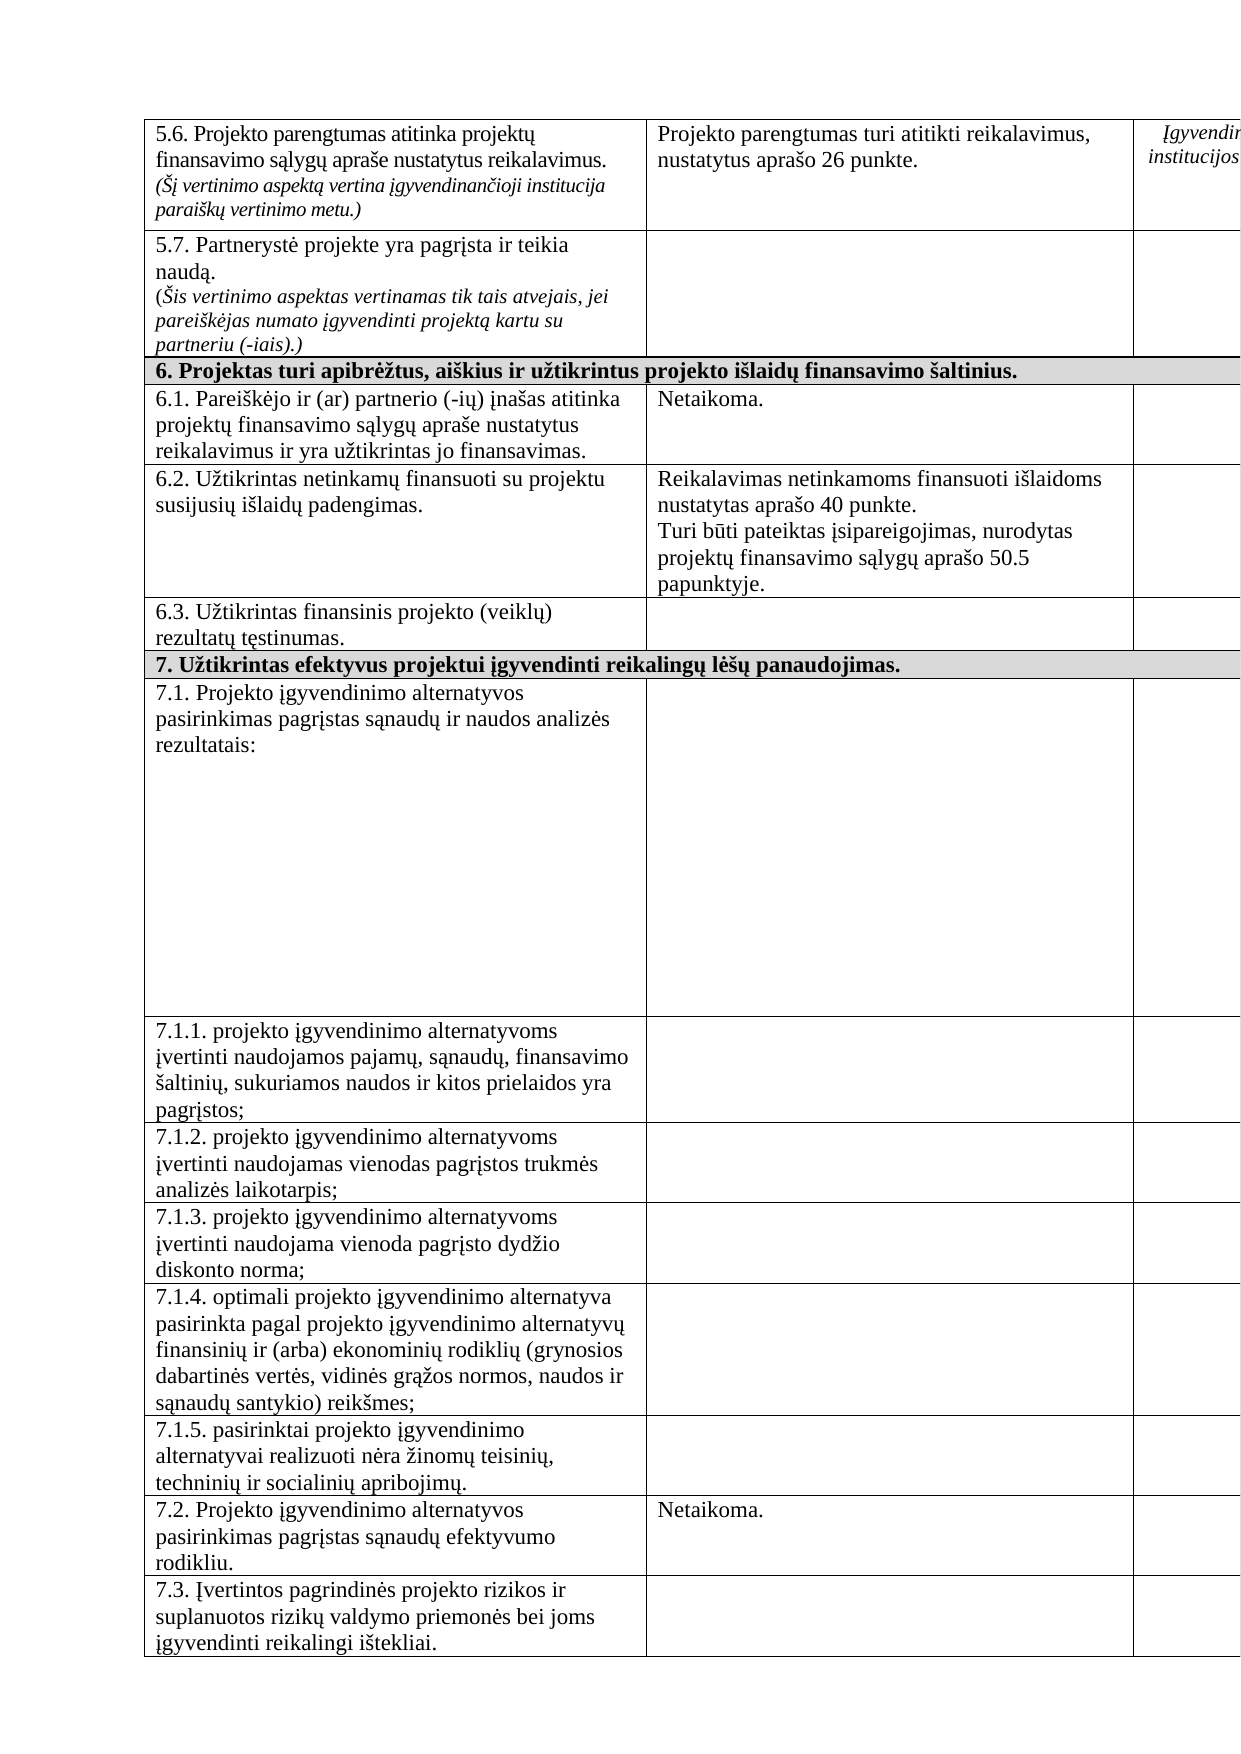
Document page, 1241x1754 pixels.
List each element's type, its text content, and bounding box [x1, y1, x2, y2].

table_cell [647, 679, 1133, 1016]
table_cell Netaikoma. [647, 385, 1133, 464]
table_cell [1134, 1203, 1240, 1282]
table_cell Reikalavimas netinkamoms finansuoti išlaidoms nustatytas aprašo 40 punkte. Turi būti pateiktas įsipareigojimas, nurodytas projektų finansavimo sąlygų aprašo 50.5 papunktyje. [647, 465, 1133, 597]
table_cell [1134, 1496, 1240, 1575]
table_cell 7.1. Projekto įgyvendinimo alternatyvos pasirinkimas pagrįstas sąnaudų ir naudos analizės rezultatais: [145, 679, 646, 1016]
table_cell [647, 1576, 1133, 1656]
table_cell 5.6. Projekto parengtumas atitinka projektų finansavimo sąlygų apraše nustatytus reikalavimus. (Šį vertinimo aspektą vertina įgyvendinančioji institucija paraiškų vertinimo metu.) [145, 120, 646, 230]
table_cell 6. Projektas turi apibrėžtus, aiškius ir užtikrintus projekto išlaidų finansavimo šaltinius. [145, 358, 1240, 384]
table_cell [647, 1017, 1133, 1122]
table_cell 7.1.3. projekto įgyvendinimo alternatyvoms įvertinti naudojama vienoda pagrįsto dydžio diskonto norma; [145, 1203, 646, 1282]
table_cell Netaikoma. [647, 1496, 1133, 1575]
table_cell [1134, 231, 1240, 356]
table_cell 7.3. Įvertintos pagrindinės projekto rizikos ir suplanuotos rizikų valdymo priemonės bei joms įgyvendinti reikalingi ištekliai. [145, 1576, 646, 1656]
table_cell [1134, 1416, 1240, 1495]
table_cell [647, 598, 1133, 650]
table_cell [1134, 1284, 1240, 1415]
table_cell 7.1.5. pasirinktai projekto įgyvendinimo alternatyvai realizuoti nėra žinomų teisinių, techninių ir socialinių apribojimų. [145, 1416, 646, 1495]
table_cell 6.1. Pareiškėjo ir (ar) partnerio (-ių) įnašas atitinka projektų finansavimo sąlygų apraše nustatytus reikalavimus ir yra užtikrintas jo finansavimas. [145, 385, 646, 464]
table_cell Įgyvendinančiosios institucijos įvertinimas [1134, 120, 1240, 230]
table_cell [647, 231, 1133, 356]
table_cell [647, 1416, 1133, 1495]
table_cell [1134, 1576, 1240, 1656]
table_cell [1134, 385, 1240, 464]
table_cell 7.1.4. optimali projekto įgyvendinimo alternatyva pasirinkta pagal projekto įgyvendinimo alternatyvų finansinių ir (arba) ekonominių rodiklių (grynosios dabartinės vertės, vidinės grąžos normos, naudos ir sąnaudų santykio) reikšmes; [145, 1284, 646, 1415]
table_cell 6.3. Užtikrintas finansinis projekto (veiklų) rezultatų tęstinumas. [145, 598, 646, 650]
table_cell 5.7. Partnerystė projekte yra pagrįsta ir teikia naudą. (Šis vertinimo aspektas vertinamas tik tais atvejais, jei pareiškėjas numato įgyvendinti projektą kartu su partneriu (-iais).) [145, 231, 646, 356]
table_cell Projekto parengtumas turi atitikti reikalavimus, nustatytus aprašo 26 punkte. [647, 120, 1133, 230]
table_cell 7. Užtikrintas efektyvus projektui įgyvendinti reikalingų lėšų panaudojimas. [145, 651, 1240, 678]
table_cell 6.2. Užtikrintas netinkamų finansuoti su projektu susijusių išlaidų padengimas. [145, 465, 646, 597]
table_cell 7.2. Projekto įgyvendinimo alternatyvos pasirinkimas pagrįstas sąnaudų efektyvumo rodikliu. [145, 1496, 646, 1575]
table_cell [1134, 1123, 1240, 1202]
table_cell [647, 1284, 1133, 1415]
table_cell 7.1.1. projekto įgyvendinimo alternatyvoms įvertinti naudojamos pajamų, sąnaudų, finansavimo šaltinių, sukuriamos naudos ir kitos prielaidos yra pagrįstos; [145, 1017, 646, 1122]
table_cell [1134, 465, 1240, 597]
table_cell [647, 1203, 1133, 1282]
table_cell [1134, 679, 1240, 1016]
table_cell [1134, 1017, 1240, 1122]
table_cell 7.1.2. projekto įgyvendinimo alternatyvoms įvertinti naudojamas vienodas pagrįstos trukmės analizės laikotarpis; [145, 1123, 646, 1202]
table_cell [1134, 598, 1240, 650]
table_cell [647, 1123, 1133, 1202]
